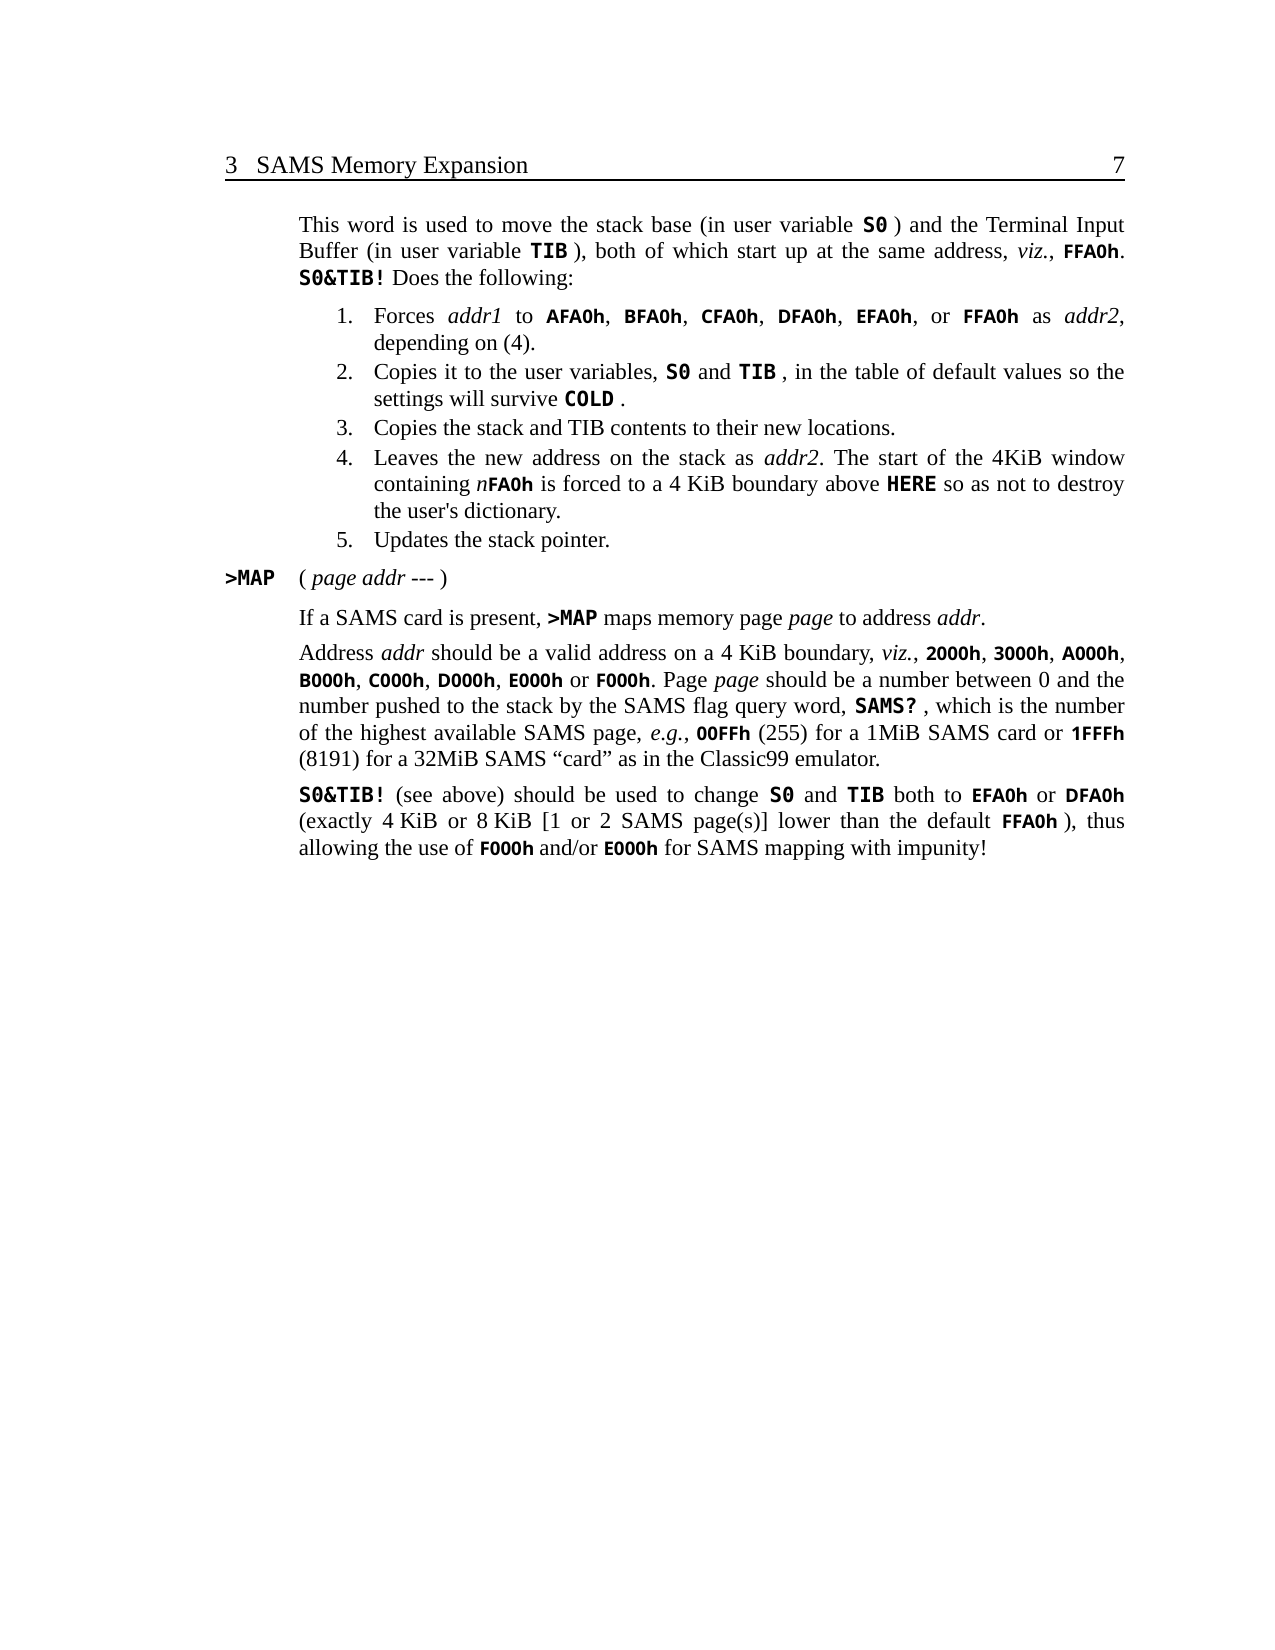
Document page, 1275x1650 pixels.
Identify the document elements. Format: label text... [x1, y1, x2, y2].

list Leaves the new address on the stack as addr2. The start of the 4­KiB window containing nFA0h is forced to a 4 KiB boundary above HERE so as not to destroy the user's dictionary. [336, 443, 1125, 523]
list Forces addr1 to AFA0h, BFA0h, CFA0h, DFA0h, EFA0h, or FFA0h as addr2, depending on (4). [336, 302, 1125, 355]
text If a SAMS card is present, >MAP maps memory page page to address addr. [298, 603, 1125, 630]
text S0&TIB! (see above) should be used to change S0 and TIB both to EFA0h or DFA0h (exactly 4 KiB or 8 KiB [1 or 2 SAMS page(s)] lower than the default FFA0h ), thus allowing the use of F000h and/or E000h for SAMS mapping with impunity! [298, 781, 1125, 861]
list Copies the stack and TIB contents to their new locations. [336, 414, 1125, 441]
text Address addr should be a valid address on a 4 KiB boundary, viz., 2000h, 3000h, A000h, B000h, C000h, D000h, E000h or F000h. Page page should be a number between 0 and the number pushed to the stack by the SAMS flag query word, SAMS? , which is the number of the highest available SAMS page, e.g., 00FFh (255) for a 1­MiB SAMS card or 1FFFh (8191) for a 32­MiB SAMS “card” as in the Classic99 emulator. [298, 639, 1125, 772]
list Copies it to the user variables, S0 and TIB , in the table of default values so the settings will survive COLD . [336, 358, 1125, 411]
list Updates the stack pointer. [336, 526, 1125, 552]
text This word is used to move the stack base (in user variable S0 ) and the Terminal Input Buffer (in user variable TIB ), both of which start up at the same address, viz., FFA0h. S0&TIB! Does the following: [298, 211, 1125, 290]
text >MAP ( page addr --- ) [225, 564, 1125, 591]
